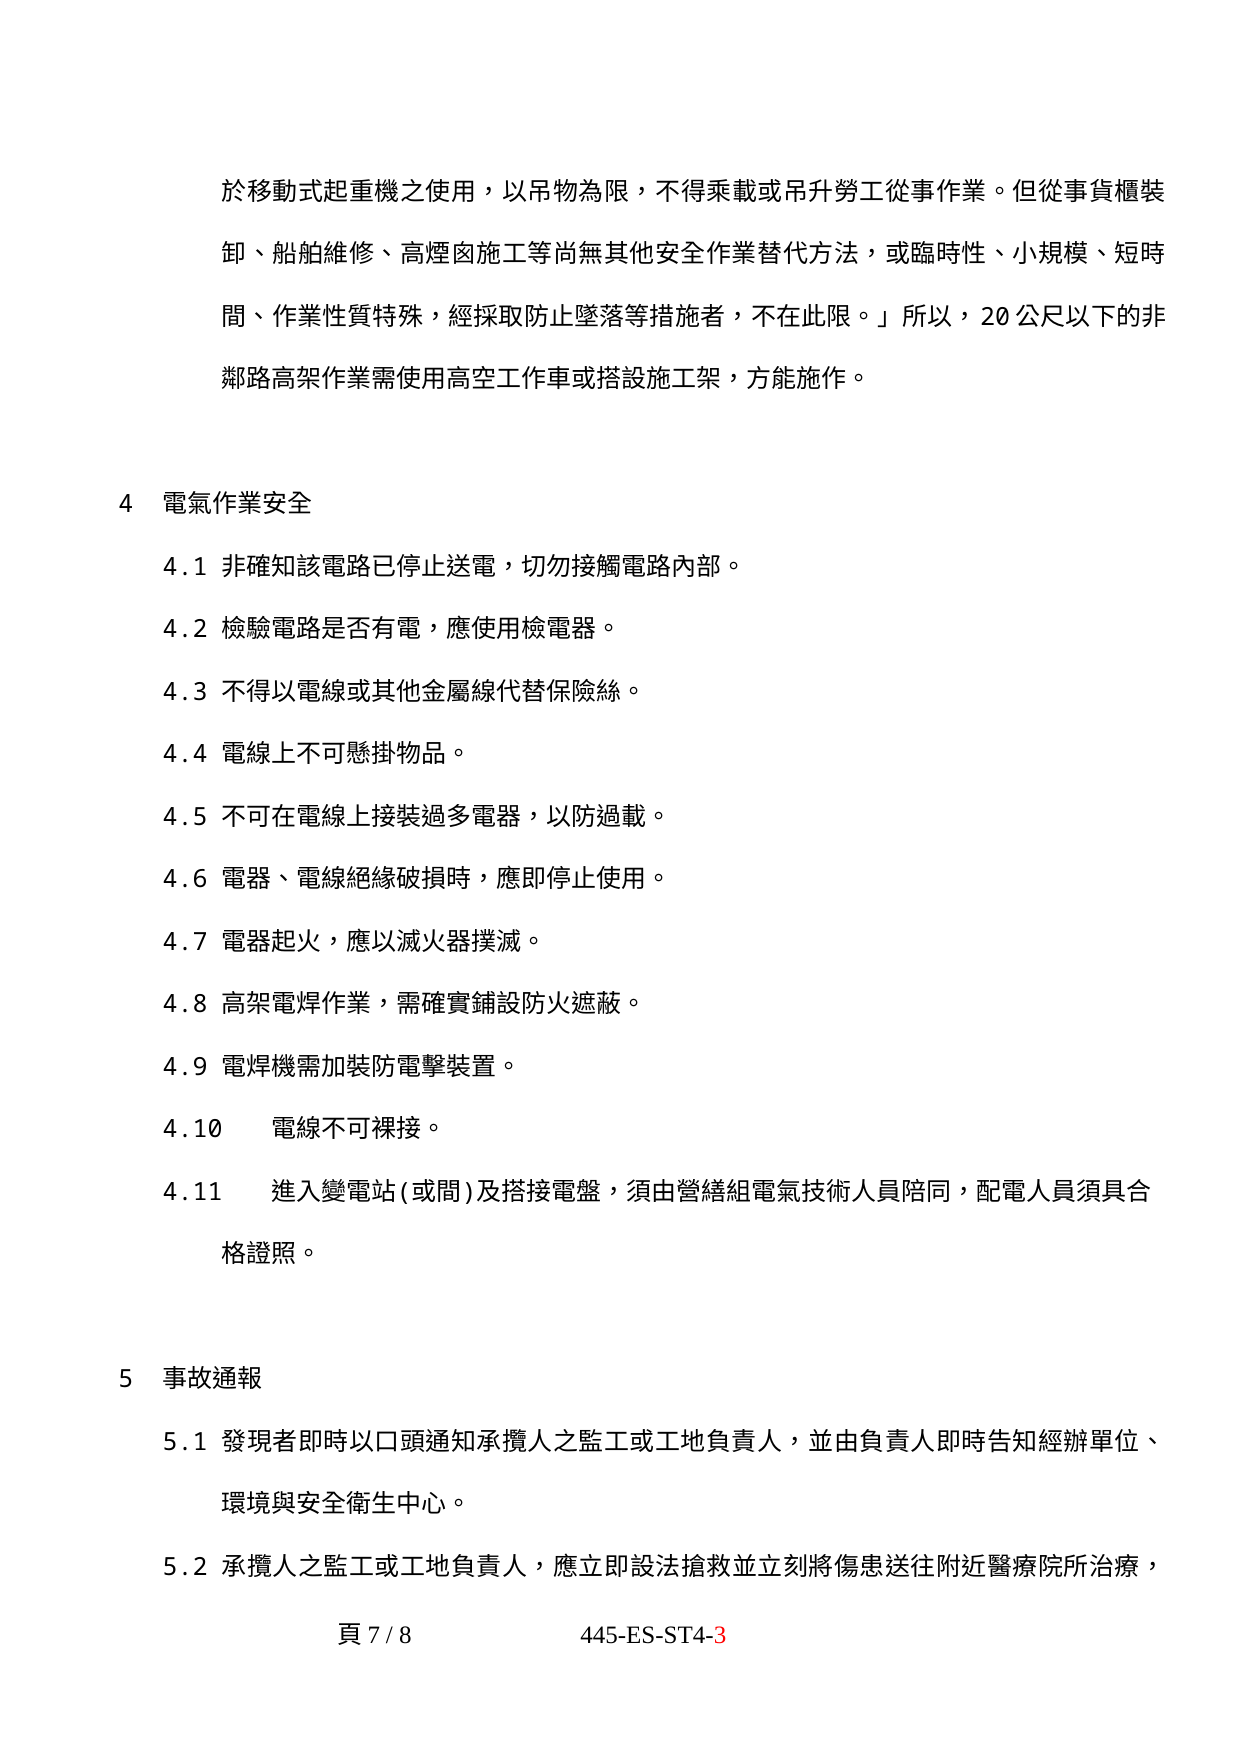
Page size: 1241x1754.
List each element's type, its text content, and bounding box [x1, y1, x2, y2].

list 發現者即時以口頭通知承攬人之監工或工地負責人，並由負責人即時告知經辦單位、環境與安全衛生中心。 [162, 1397, 1167, 1522]
list 事故通報 [118, 1335, 1167, 1397]
list 電器起火，應以滅火器撲滅。 [162, 897, 1167, 960]
list 電焊機需加裝防電擊裝置。 [162, 1022, 1167, 1085]
list 電線不可裸接。 [162, 1085, 1167, 1147]
list 檢驗電路是否有電，應使用檢電器。 [162, 585, 1167, 647]
list 承攬人之監工或工地負責人，應立即設法搶救並立刻將傷患送往附近醫療院所治療， [162, 1522, 1167, 1585]
list 不得以電線或其他金屬線代替保險絲。 [162, 647, 1167, 710]
list 進入變電站(或間)及搭接電盤，須由營繕組電氣技術人員陪同，配電人員須具合格證照。 [162, 1147, 1167, 1272]
list 電器、電線絕緣破損時，應即停止使用。 [162, 835, 1167, 897]
list 電線上不可懸掛物品。 [162, 710, 1167, 772]
list 於移動式起重機之使用，以吊物為限，不得乘載或吊升勞工從事作業。但從事貨櫃裝卸、船舶維修、高煙囪施工等尚無其他安全作業替代方法，或臨時性、小規模、短時間、作業性質特殊，經採取防止墜落等措施者，不在此限。」所以，20公尺以下的非鄰路高架作業需使用高空工作車或搭設施工架，方能施作。 [162, 147, 1167, 397]
list 不可在電線上接裝過多電器，以防過載。 [162, 772, 1167, 835]
list 非確知該電路已停止送電，切勿接觸電路內部。 [162, 522, 1167, 585]
list 電氣作業安全 [118, 460, 1167, 522]
list 高架電焊作業，需確實鋪設防火遮蔽。 [162, 960, 1167, 1022]
